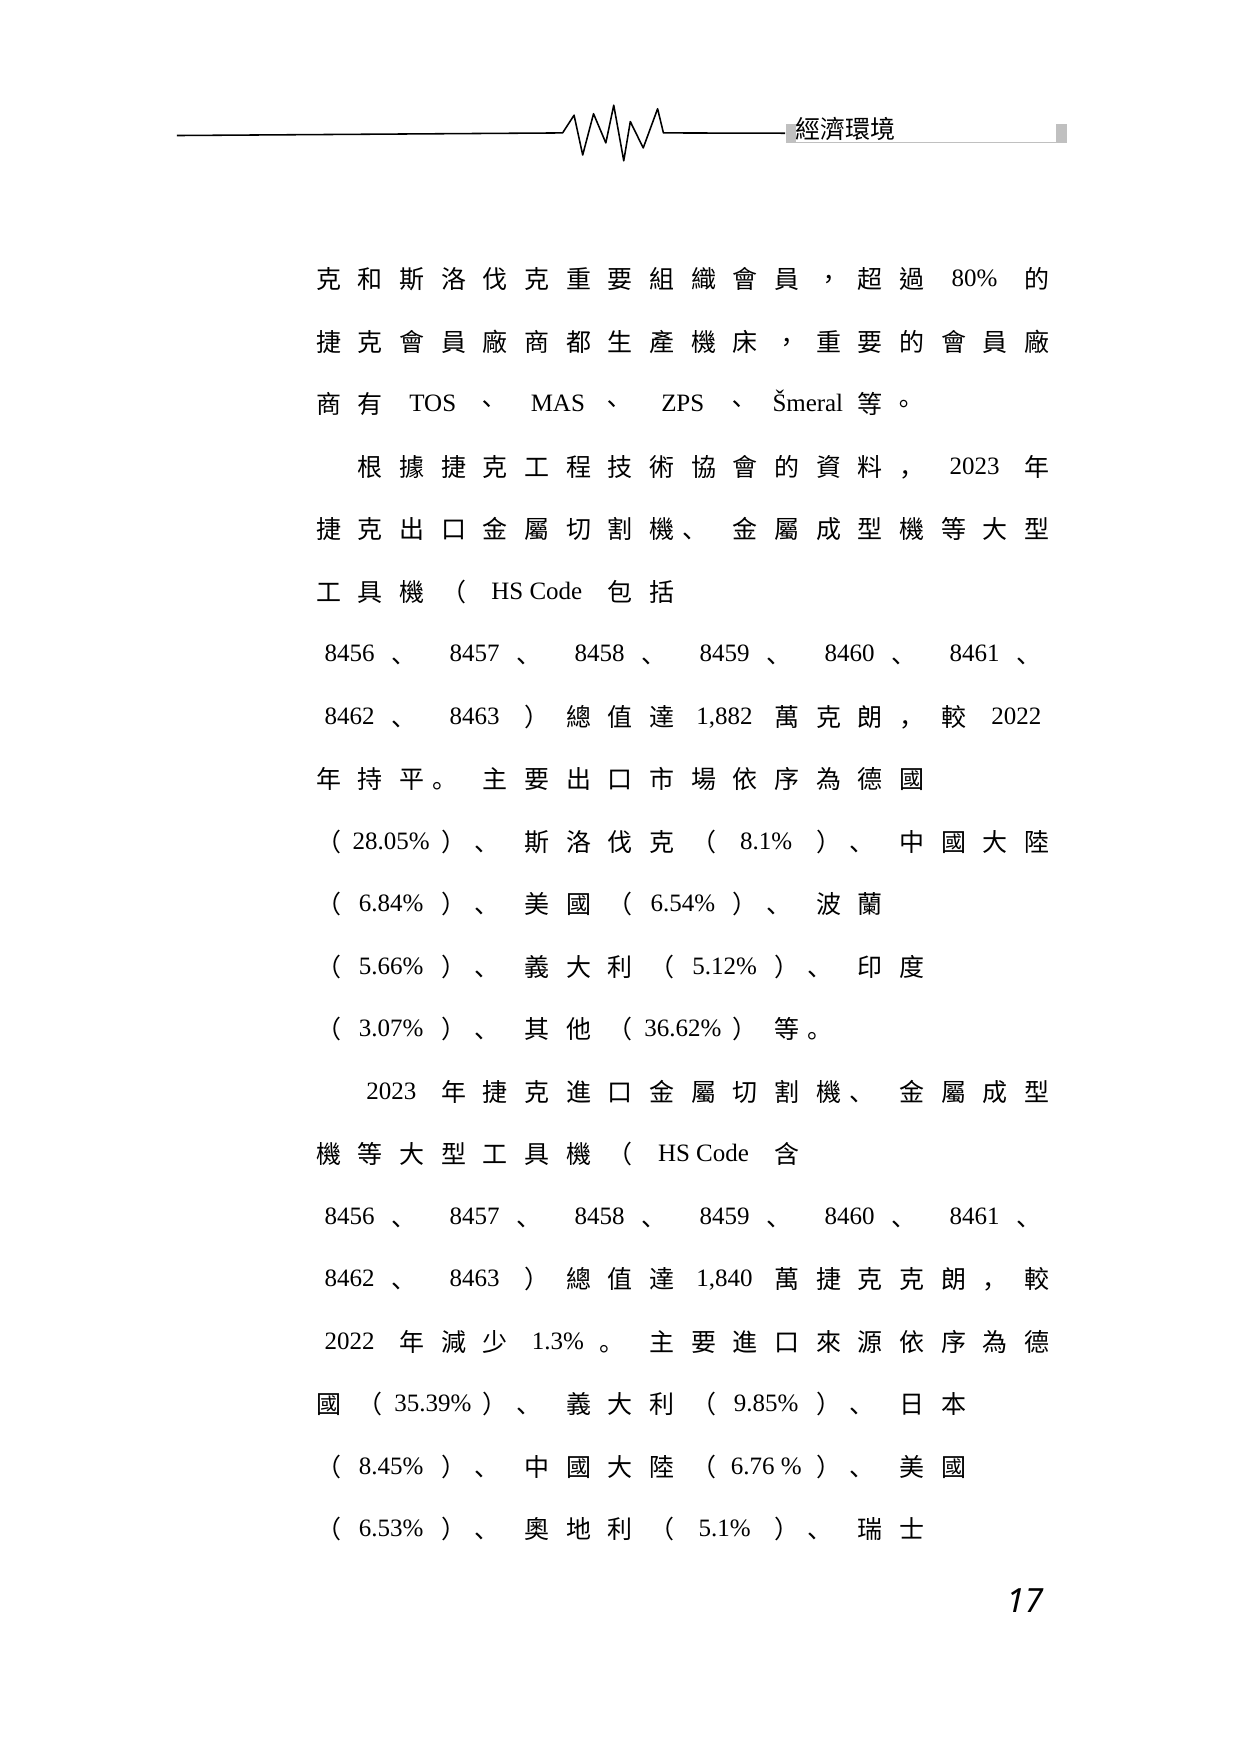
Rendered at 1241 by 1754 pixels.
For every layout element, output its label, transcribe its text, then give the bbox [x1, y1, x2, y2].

text 根據捷克工程技術協會的資料，2023年捷克出口金屬切割機、金屬成型機等大型工具機（HS Code包括8456、8457、8458、8459、8460、8461、8462、8463）總值達1,882萬克朗，較2022年持平。主要出口市場依序為德國（28.05%）、斯洛伐克（8.1%）、中國大陸（6.84%）、美國（6.54%）、波蘭（5.66%）、義大利（5.12%）、印度（3.07%）、其他（36.62%）等。 [281, 424, 1058, 1049]
text 2023年捷克進口金屬切割機、金屬成型機等大型工具機（HS Code含8456、8457、8458、8459、8460、8461、8462、8463）總值達1,840萬捷克克朗，較2022年減少1.3%。主要進口來源依序為德國（35.39%）、義大利（9.85%）、日本（8.45%）、中國大陸（6.76 %）、美國（6.53%）、奧地利（5.1%）、瑞士 [281, 1049, 1058, 1549]
text 克和斯洛伐克重要組織會員，超過80%的捷克會員廠商都生產機床，重要的會員廠商有TOS、MAS、ZPS、Šmeral等。 [281, 236, 1058, 424]
